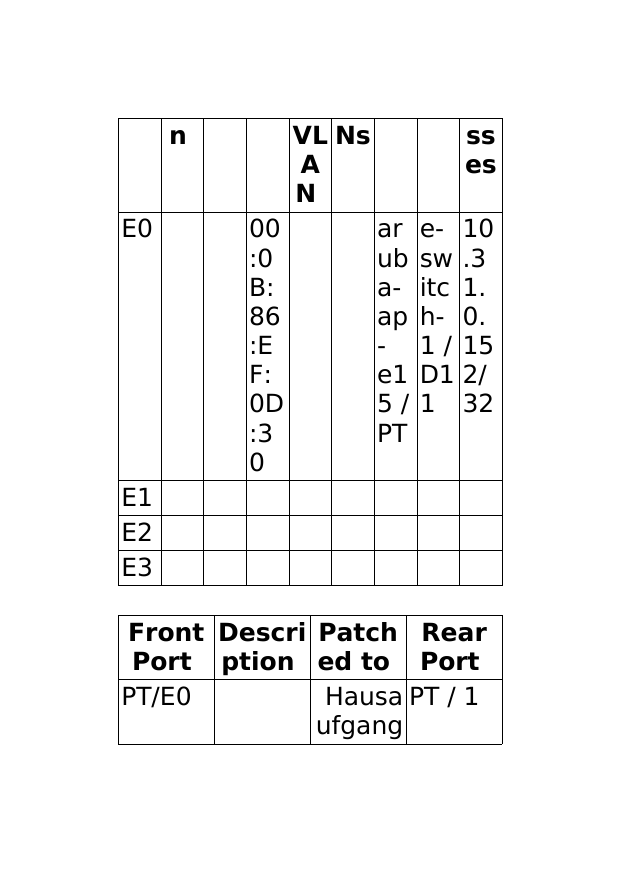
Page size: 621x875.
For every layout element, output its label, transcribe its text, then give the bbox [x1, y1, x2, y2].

table_cell [375, 481, 417, 515]
table_cell [290, 481, 331, 515]
table_cell [332, 213, 374, 480]
table_cell [247, 551, 289, 585]
table_cell [290, 213, 331, 480]
table_cell [375, 551, 417, 585]
table_cell [460, 516, 502, 550]
table_header VLAN [290, 119, 331, 212]
table_cell E0 [119, 213, 161, 480]
table_header [247, 119, 289, 212]
table_cell [290, 551, 331, 585]
table_header n [162, 119, 203, 212]
table_cell E3 [119, 551, 161, 585]
table_header Rear Port [407, 616, 502, 679]
table_cell [460, 551, 502, 585]
table_cell PT/E0 [119, 680, 214, 743]
table_cell [247, 516, 289, 550]
table_cell 10.31.0.152/32 [460, 213, 502, 480]
table_header Front Port [119, 616, 214, 679]
table_header sses [460, 119, 502, 212]
table_header [204, 119, 246, 212]
table_cell [290, 516, 331, 550]
table_header [119, 119, 161, 212]
table_cell [332, 551, 374, 585]
table_cell E2 [119, 516, 161, 550]
table_header Patched to [311, 616, 406, 679]
table_cell [375, 516, 417, 550]
table_cell e-switch-1 / D11 [418, 213, 459, 480]
table_cell [162, 481, 203, 515]
table_cell [204, 551, 246, 585]
table_cell [418, 481, 459, 515]
table_cell [460, 481, 502, 515]
table_cell [162, 213, 203, 480]
table_header Description [215, 616, 310, 679]
table_cell aruba-ap-e15 / PT [375, 213, 417, 480]
table_header [418, 119, 459, 212]
table_cell [204, 516, 246, 550]
table_cell [332, 481, 374, 515]
table_cell [162, 516, 203, 550]
table_cell [162, 551, 203, 585]
table_cell 00:0B:86:EF:0D:30 [247, 213, 289, 480]
table_cell E1 [119, 481, 161, 515]
table_cell PT / 1 [407, 680, 502, 743]
table_cell [332, 516, 374, 550]
table_header Ns [332, 119, 374, 212]
table_cell [204, 213, 246, 480]
table_header [375, 119, 417, 212]
table_cell [418, 516, 459, 550]
table_cell Hausaufgang [311, 680, 406, 743]
table_cell [247, 481, 289, 515]
table_cell [215, 680, 310, 743]
table_cell [204, 481, 246, 515]
table_cell [418, 551, 459, 585]
